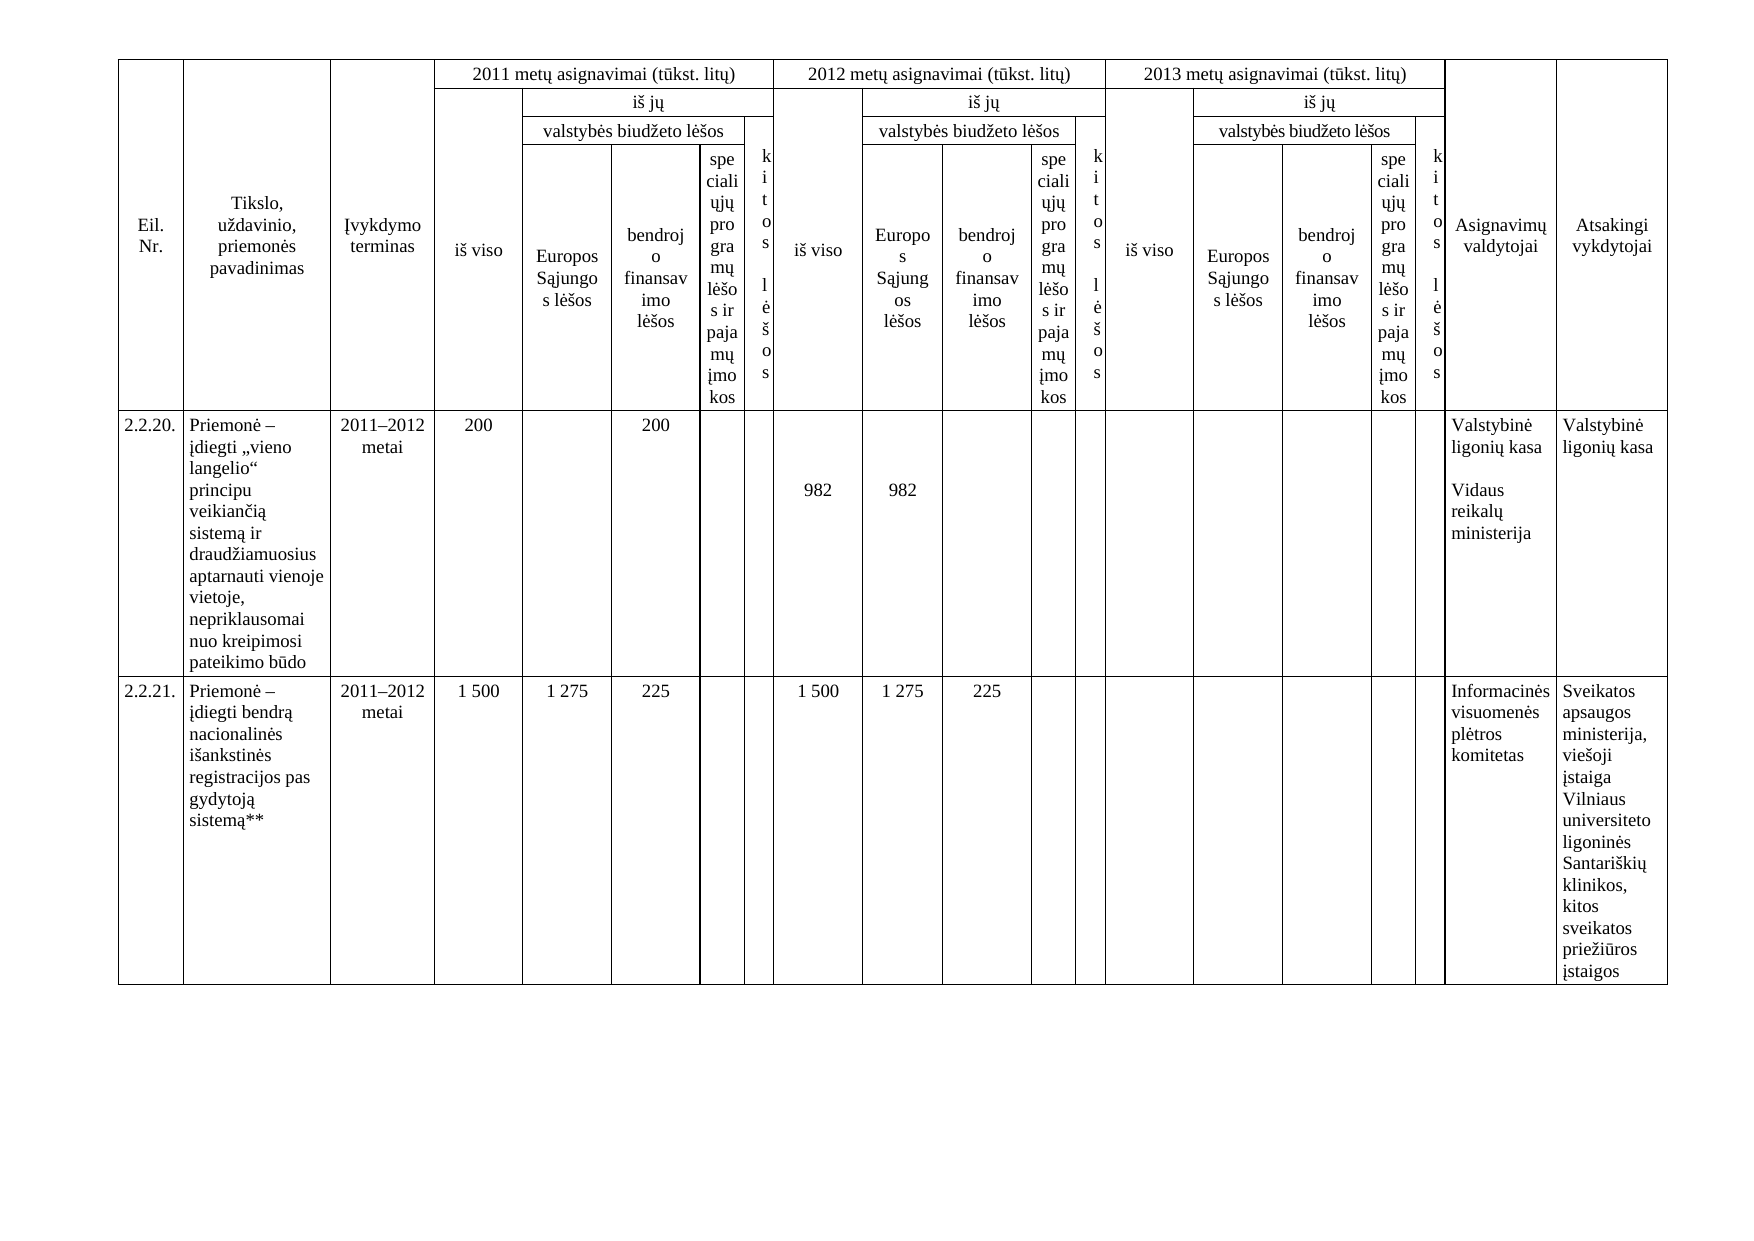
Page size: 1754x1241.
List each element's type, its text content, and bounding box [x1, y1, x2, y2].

table_cell 1 500 [435, 677, 522, 984]
table_header 2011 metų asignavimai (tūkst. litų) [435, 60, 773, 87]
table_cell bendrojo finansavimo lėšos [612, 145, 699, 410]
table_cell iš viso [435, 89, 522, 410]
table_cell [1416, 411, 1444, 676]
table_cell [1106, 677, 1193, 984]
table_cell bendrojo finansavimo lėšos [1283, 145, 1371, 410]
table_cell [701, 677, 744, 984]
table_cell kitos lėšos [1416, 117, 1444, 410]
table_cell [1076, 411, 1105, 676]
table_cell Priemonė – įdiegti bendrą nacionalinės išankstinės registracijos pas gydytoją sistemą** [184, 677, 330, 984]
table_header Atsakingi vykdytojai [1557, 60, 1667, 410]
table_cell 1 275 [863, 677, 942, 984]
table_cell Priemonė – įdiegti „vieno langelio“ principu veikiančią sistemą ir draudžiamuosius aptarnauti vienoje vietoje, nepriklausomai nuo kreipimosi pateikimo būdo [184, 411, 330, 676]
table_cell [1372, 411, 1415, 676]
table_cell [1283, 677, 1371, 984]
table_cell Informacinės visuomenės plėtros komitetas [1446, 677, 1556, 984]
table_cell Sveikatos apsaugos ministerija, viešoji įstaiga Vilniaus universiteto ligoninės Santariškių klinikos, kitos sveikatos priežiūros įstaigos [1557, 677, 1667, 984]
table_cell kitos lėšos [745, 117, 773, 410]
table_cell 2011–2012 metai [331, 677, 434, 984]
table_cell Europos Sąjungos lėšos [863, 145, 942, 410]
table_header Asignavimų valdytojai [1446, 60, 1556, 410]
table_cell 982 [863, 411, 942, 676]
table_cell [1032, 677, 1075, 984]
table_header Įvykdymo terminas [331, 60, 434, 410]
table_cell Valstybinė ligonių kasa [1557, 411, 1667, 676]
table_cell [1076, 677, 1105, 984]
table_cell Europos Sąjungos lėšos [1194, 145, 1282, 410]
table_cell [745, 411, 773, 676]
table_cell valstybės biudžeto lėšos [863, 117, 1075, 144]
table_cell [701, 411, 744, 676]
table_cell Valstybinė ligonių kasa Vidaus reikalų ministerija [1446, 411, 1556, 676]
table_cell [745, 677, 773, 984]
table_cell iš viso [774, 89, 862, 410]
table_cell iš jų [1194, 89, 1444, 116]
table_header 2013 metų asignavimai (tūkst. litų) [1106, 60, 1444, 87]
table_cell 2011–2012 metai [331, 411, 434, 676]
table_header 2012 metų asignavimai (tūkst. litų) [774, 60, 1105, 87]
table_cell valstybės biudžeto lėšos [1194, 117, 1415, 144]
table_cell specialiųjų programų lėšos ir pajamų įmokos [1032, 145, 1075, 410]
table_cell iš viso [1106, 89, 1193, 410]
table_cell 1 500 [774, 677, 862, 984]
table_cell [1194, 677, 1282, 984]
table_header Tikslo, uždavinio, priemonės pavadinimas [184, 60, 330, 410]
table_cell 225 [612, 677, 699, 984]
table_cell valstybės biudžeto lėšos [523, 117, 744, 144]
table_cell 1 275 [523, 677, 611, 984]
table_cell [1194, 411, 1282, 676]
table_cell [1106, 411, 1193, 676]
table_cell Europos Sąjungos lėšos [523, 145, 611, 410]
table_cell 2.2.21. [119, 677, 183, 984]
table_cell 2.2.20. [119, 411, 183, 676]
table_header Eil. Nr. [119, 60, 183, 410]
table_cell 982 [774, 411, 862, 676]
table_cell [523, 411, 611, 676]
table_cell iš jų [523, 89, 773, 116]
table_cell [943, 411, 1031, 676]
table_cell specialiųjų programų lėšos ir pajamų įmokos [1372, 145, 1415, 410]
table_cell iš jų [863, 89, 1105, 116]
table_cell 200 [435, 411, 522, 676]
table_cell bendrojo finansavimo lėšos [943, 145, 1031, 410]
table_cell [1372, 677, 1415, 984]
table_cell 200 [612, 411, 699, 676]
table_cell [1032, 411, 1075, 676]
table_cell kitos lėšos [1076, 117, 1105, 410]
table_cell [1283, 411, 1371, 676]
table_cell specialiųjų programų lėšos ir pajamų įmokos [701, 145, 744, 410]
table_cell 225 [943, 677, 1031, 984]
table_cell [1416, 677, 1444, 984]
